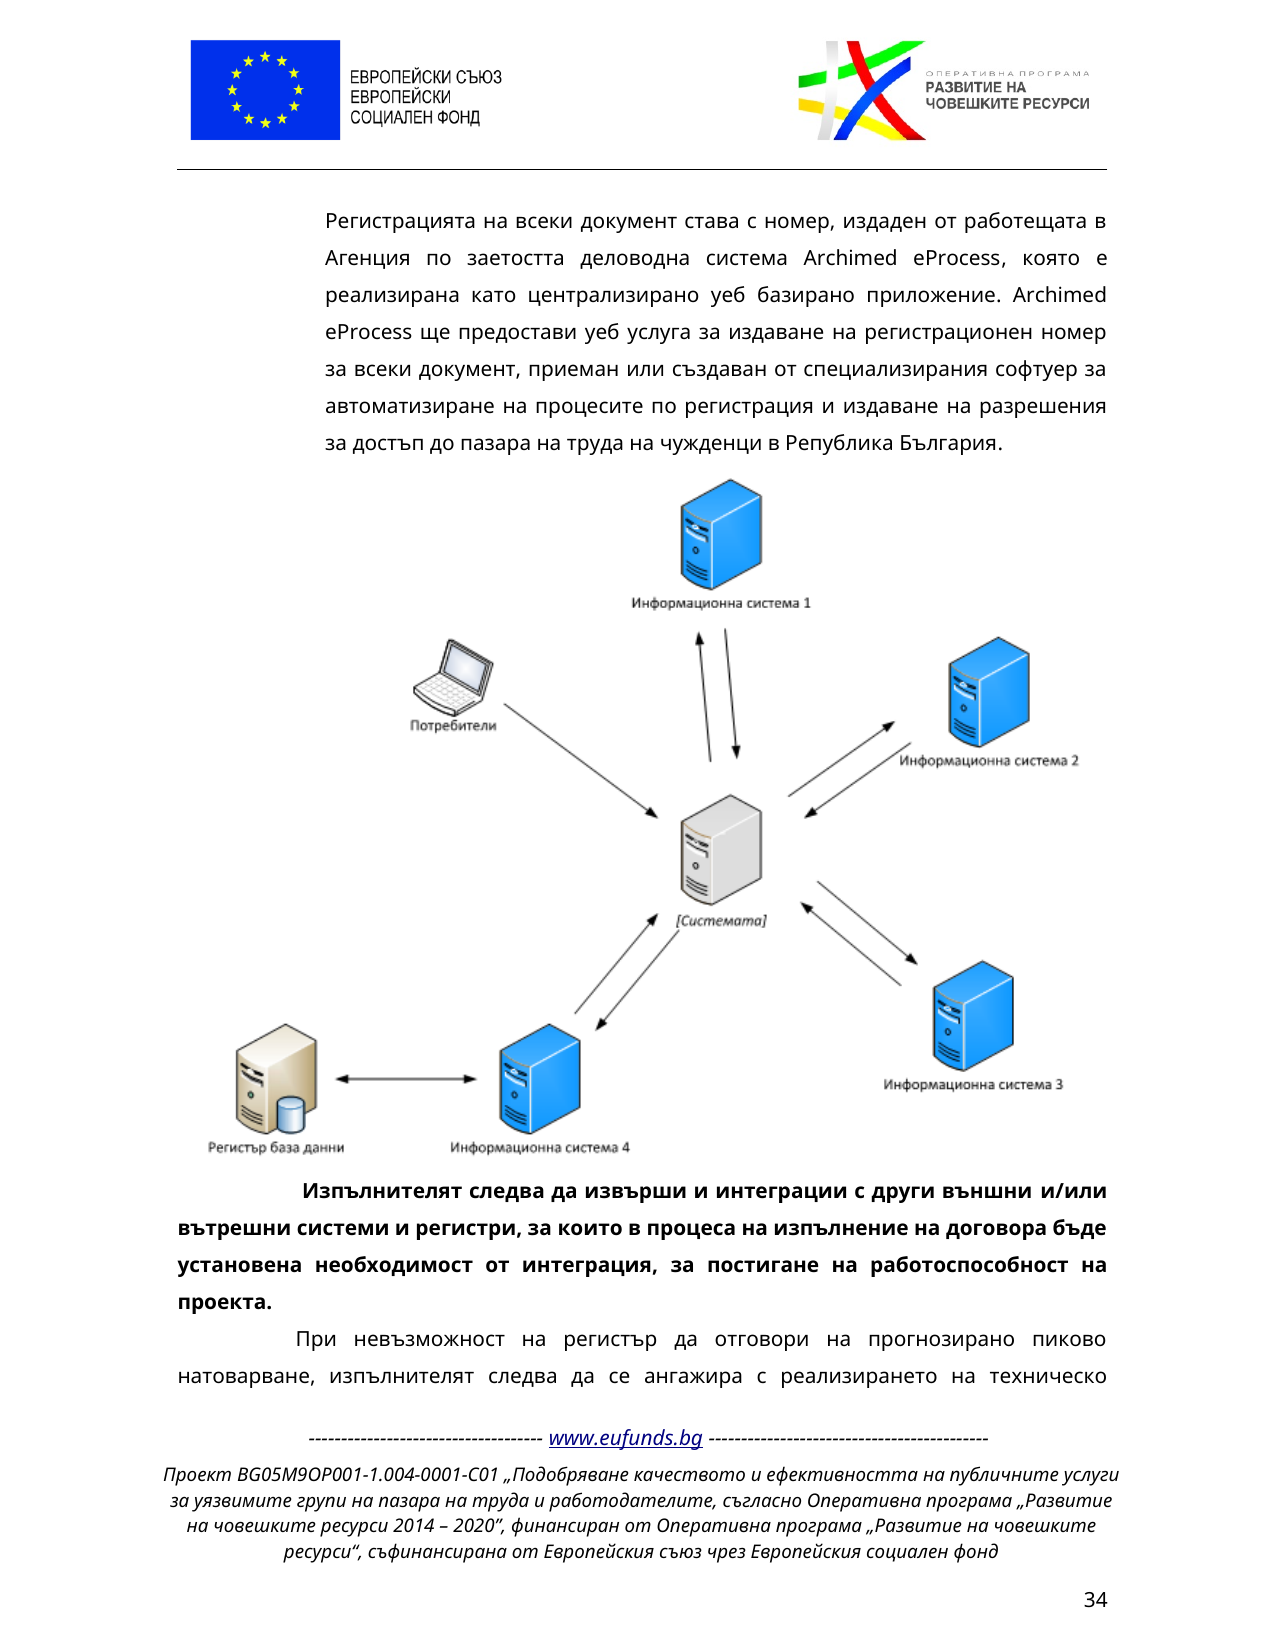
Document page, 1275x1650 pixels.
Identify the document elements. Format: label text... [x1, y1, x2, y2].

text Регистрацията на всеки документ става с номер, издаден от работещата в Агенция по заетостта деловодна система Archimed eProcess, която е реализирана като централизирано уеб базирано приложение. Archimed eProcess ще предостави уеб услуга за издаване на регистрационен номер за всеки документ, приеман или създаван от специализирания софтуер за автоматизиране на процесите по регистрация и издаване на разрешения за достъп до пазара на труда на чужденци в Република България. [325, 207, 1107, 456]
text При невъзможност на регистър да отговори на прогнозирано пиково натоварване, изпълнителят следва да се ангажира с реализирането на техническо [177, 1324, 1107, 1389]
text Изпълнителят следва да извърши и интеграции с други външни и/или вътрешни системи и регистри, за които в процеса на изпълнение на договора бъде установена необходимост от интеграция, за постигане на работоспособност на проекта. [177, 1176, 1107, 1316]
